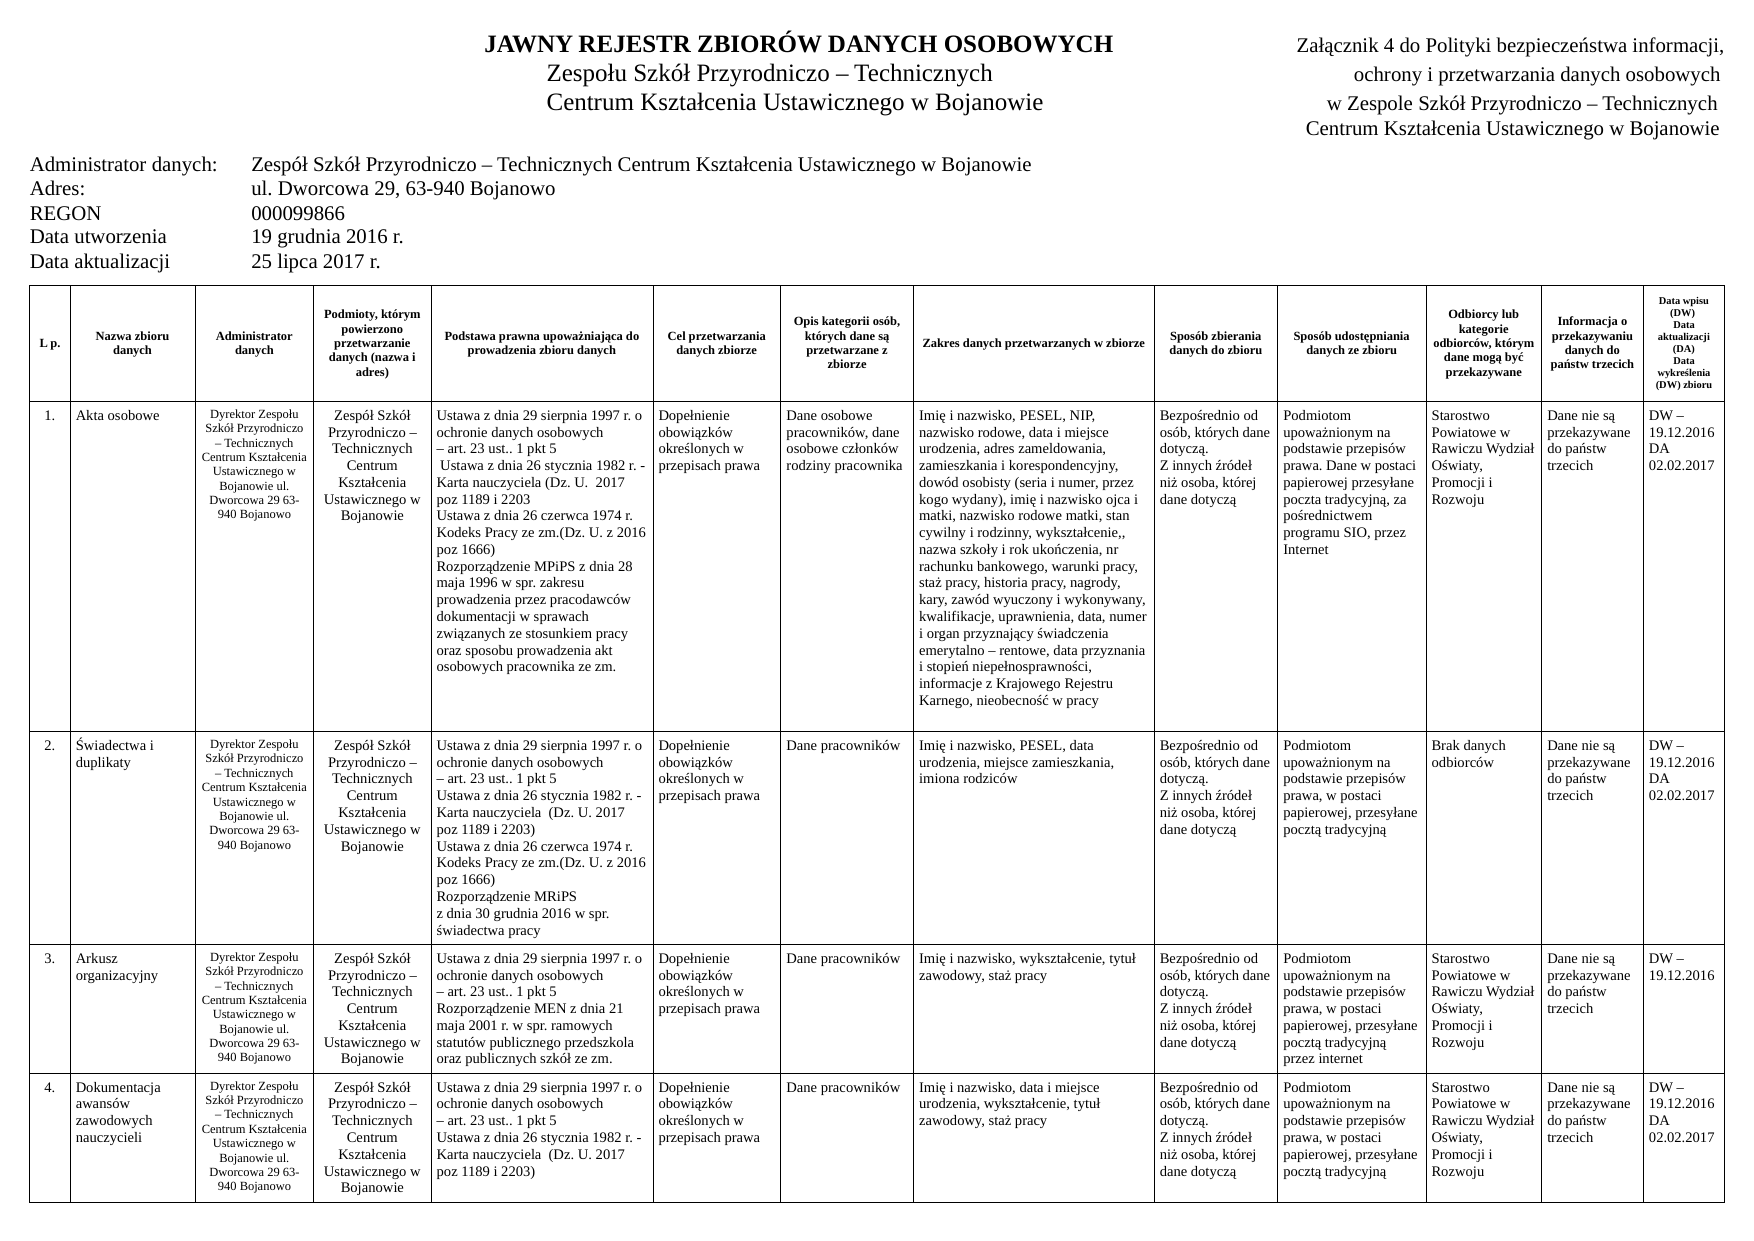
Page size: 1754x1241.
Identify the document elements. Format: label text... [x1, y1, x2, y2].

table_cell Podmiotom upoważnionym na podstawie przepisów prawa. Dane w postaci papierowej przesyłane poczta tradycyjną, za pośrednictwem programu SIO, przez Internet [1278, 402, 1426, 731]
table_cell Dopełnienie obowiązków określonych w przepisach prawa [654, 732, 780, 944]
table_cell Podmiotom upoważnionym na podstawie przepisów prawa, w postaci papierowej, przesyłane pocztą tradycyjną [1278, 732, 1426, 944]
table_cell DW – 19.12.2016 DA 02.02.2017 [1644, 1074, 1724, 1202]
table_cell Ustawa z dnia 29 sierpnia 1997 r. o ochronie danych osobowych – art. 23 ust.. 1 pkt 5 Rozporządzenie MEN z dnia 21 maja 2001 r. w spr. ramowych statutów publicznego przedszkola oraz publicznych szkół ze zm. [432, 945, 653, 1073]
text Zespołu Szkół Przyrodniczo – Technicznych ochrony i przetwarzania danych osobowych Centrum Kształcenia Ustawicznego w Bojanowie w Zespole Szkół Przyrodniczo – Technicznych Centrum Kształcenia Ustawicznego w Bojanowie [29, 58, 1724, 140]
table_header Cel przetwarzania danych zbiorze [654, 286, 780, 401]
text JAWNY REJESTR ZBIORÓW DANYCH OSOBOWYCH Załącznik 4 do Polityki bezpieczeństwa informacji, [29, 29, 1724, 58]
table_cell Podmiotom upoważnionym na podstawie przepisów prawa, w postaci papierowej, przesyłane pocztą tradycyjną przez internet [1278, 945, 1426, 1073]
table_cell Starostwo Powiatowe w Rawiczu Wydział Oświaty, Promocji i Rozwoju [1427, 402, 1541, 731]
table_cell DW – 19.12.2016 DA 02.02.2017 [1644, 732, 1724, 944]
table_cell Ustawa z dnia 29 sierpnia 1997 r. o ochronie danych osobowych – art. 23 ust.. 1 pkt 5 Ustawa z dnia 26 stycznia 1982 r. - Karta nauczyciela (Dz. U. 2017 poz 1189 i 2203 Ustawa z dnia 26 czerwca 1974 r. Kodeks Pracy ze zm.(Dz. U. z 2016 poz 1666) Rozporządzenie MPiPS z dnia 28 maja 1996 w spr. zakresu prowadzenia przez pracodawców dokumentacji w sprawach związanych ze stosunkiem pracy oraz sposobu prowadzenia akt osobowych pracownika ze zm. [432, 402, 653, 731]
table_cell Imię i nazwisko, data i miejsce urodzenia, wykształcenie, tytuł zawodowy, staż pracy [914, 1074, 1154, 1202]
table_cell Starostwo Powiatowe w Rawiczu Wydział Oświaty, Promocji i Rozwoju [1427, 1074, 1541, 1202]
table_cell Dane pracowników [781, 945, 913, 1073]
table_cell Imię i nazwisko, wykształcenie, tytuł zawodowy, staż pracy [914, 945, 1154, 1073]
table_cell Dyrektor Zespołu Szkół Przyrodniczo – Technicznych Centrum Kształcenia Ustawicznego w Bojanowie ul. Dworcowa 29 63-940 Bojanowo [196, 732, 313, 944]
table_cell Bezpośrednio od osób, których dane dotyczą. Z innych źródeł niż osoba, której dane dotyczą [1155, 732, 1277, 944]
table_cell 3. [30, 945, 70, 1073]
table_header Podstawa prawna upoważniająca do prowadzenia zbioru danych [432, 286, 653, 401]
table_header Opis kategorii osób, których dane są przetwarzane z zbiorze [781, 286, 913, 401]
table_header Podmioty, którym powierzono przetwarzanie danych (nazwa i adres) [314, 286, 431, 401]
table_cell Bezpośrednio od osób, których dane dotyczą. Z innych źródeł niż osoba, której dane dotyczą [1155, 945, 1277, 1073]
table_cell DW – 19.12.2016 [1644, 945, 1724, 1073]
table_cell Podmiotom upoważnionym na podstawie przepisów prawa, w postaci papierowej, przesyłane pocztą tradycyjną [1278, 1074, 1426, 1202]
table_cell Bezpośrednio od osób, których dane dotyczą. Z innych źródeł niż osoba, której dane dotyczą [1155, 1074, 1277, 1202]
table_header Zakres danych przetwarzanych w zbiorze [914, 286, 1154, 401]
table_cell Dane nie są przekazywane do państw trzecich [1542, 1074, 1643, 1202]
table_cell Dyrektor Zespołu Szkół Przyrodniczo – Technicznych Centrum Kształcenia Ustawicznego w Bojanowie ul. Dworcowa 29 63-940 Bojanowo [196, 945, 313, 1073]
table_header Data wpisu (DW) Data aktualizacji (DA) Data wykreślenia (DW) zbioru [1644, 286, 1724, 401]
table_cell 2. [30, 732, 70, 944]
table_cell Imię i nazwisko, PESEL, data urodzenia, miejsce zamieszkania, imiona rodziców [914, 732, 1154, 944]
table_cell Dopełnienie obowiązków określonych w przepisach prawa [654, 402, 780, 731]
table_header Sposób udostępniania danych ze zbioru [1278, 286, 1426, 401]
table_cell Zespół Szkół Przyrodniczo – Technicznych Centrum Kształcenia Ustawicznego w Bojanowie [314, 732, 431, 944]
table_cell Imię i nazwisko, PESEL, NIP, nazwisko rodowe, data i miejsce urodzenia, adres zameldowania, zamieszkania i korespondencyjny, dowód osobisty (seria i numer, przez kogo wydany), imię i nazwisko ojca i matki, nazwisko rodowe matki, stan cywilny i rodzinny, wykształcenie,, nazwa szkoły i rok ukończenia, nr rachunku bankowego, warunki pracy, staż pracy, historia pracy, nagrody, kary, zawód wyuczony i wykonywany, kwalifikacje, uprawnienia, data, numer i organ przyznający świadczenia emerytalno – rentowe, data przyznania i stopień niepełnosprawności, informacje z Krajowego Rejestru Karnego, nieobecność w pracy [914, 402, 1154, 731]
table_cell Dyrektor Zespołu Szkół Przyrodniczo – Technicznych Centrum Kształcenia Ustawicznego w Bojanowie ul. Dworcowa 29 63-940 Bojanowo [196, 402, 313, 731]
table_cell Dokumentacja awansów zawodowych nauczycieli [71, 1074, 195, 1202]
table_cell Dane pracowników [781, 732, 913, 944]
table_header Sposób zbierania danych do zbioru [1155, 286, 1277, 401]
table_cell Dyrektor Zespołu Szkół Przyrodniczo – Technicznych Centrum Kształcenia Ustawicznego w Bojanowie ul. Dworcowa 29 63-940 Bojanowo [196, 1074, 313, 1202]
table_cell Bezpośrednio od osób, których dane dotyczą. Z innych źródeł niż osoba, której dane dotyczą [1155, 402, 1277, 731]
table_cell Dane nie są przekazywane do państw trzecich [1542, 732, 1643, 944]
table_header Odbiorcy lub kategorie odbiorców, którym dane mogą być przekazywane [1427, 286, 1541, 401]
table_cell Zespół Szkół Przyrodniczo – Technicznych Centrum Kształcenia Ustawicznego w Bojanowie [314, 402, 431, 731]
table_cell Ustawa z dnia 29 sierpnia 1997 r. o ochronie danych osobowych – art. 23 ust.. 1 pkt 5 Ustawa z dnia 26 stycznia 1982 r. - Karta nauczyciela (Dz. U. 2017 poz 1189 i 2203) Ustawa z dnia 26 czerwca 1974 r. Kodeks Pracy ze zm.(Dz. U. z 2016 poz 1666) Rozporządzenie MRiPS z dnia 30 grudnia 2016 w spr. świadectwa pracy [432, 732, 653, 944]
table_cell Dane nie są przekazywane do państw trzecich [1542, 945, 1643, 1073]
table_cell Świadectwa i duplikaty [71, 732, 195, 944]
table_cell Zespół Szkół Przyrodniczo – Technicznych Centrum Kształcenia Ustawicznego w Bojanowie [314, 945, 431, 1073]
table_header Administrator danych [196, 286, 313, 401]
table_cell Ustawa z dnia 29 sierpnia 1997 r. o ochronie danych osobowych – art. 23 ust.. 1 pkt 5 Ustawa z dnia 26 stycznia 1982 r. - Karta nauczyciela (Dz. U. 2017 poz 1189 i 2203) [432, 1074, 653, 1202]
table_cell Dane nie są przekazywane do państw trzecich [1542, 402, 1643, 731]
table_cell DW – 19.12.2016 DA 02.02.2017 [1644, 402, 1724, 731]
table_cell Dane pracowników [781, 1074, 913, 1202]
table_cell Arkusz organizacyjny [71, 945, 195, 1073]
table_cell Dopełnienie obowiązków określonych w przepisach prawa [654, 945, 780, 1073]
text Administrator danych: Zespół Szkół Przyrodniczo – Technicznych Centrum Kształcenia Ustawicznego w Bojanowie Adres: ul. Dworcowa 29, 63-940 Bojanowo REGON 000099866 Data utworzenia 19 grudnia 2016 r. Data aktualizacji 25 lipca 2017 r. [29, 152, 1724, 273]
table_cell Dane osobowe pracowników, dane osobowe członków rodziny pracownika [781, 402, 913, 731]
table_cell Brak danych odbiorców [1427, 732, 1541, 944]
table_cell Akta osobowe [71, 402, 195, 731]
table_cell Zespół Szkół Przyrodniczo – Technicznych Centrum Kształcenia Ustawicznego w Bojanowie [314, 1074, 431, 1202]
table_cell Starostwo Powiatowe w Rawiczu Wydział Oświaty, Promocji i Rozwoju [1427, 945, 1541, 1073]
table_header Nazwa zbioru danych [71, 286, 195, 401]
table_cell Dopełnienie obowiązków określonych w przepisach prawa [654, 1074, 780, 1202]
table_cell 4. [30, 1074, 70, 1202]
table_cell 1. [30, 402, 70, 731]
table_header L p. [30, 286, 70, 401]
table_header Informacja o przekazywaniu danych do państw trzecich [1542, 286, 1643, 401]
